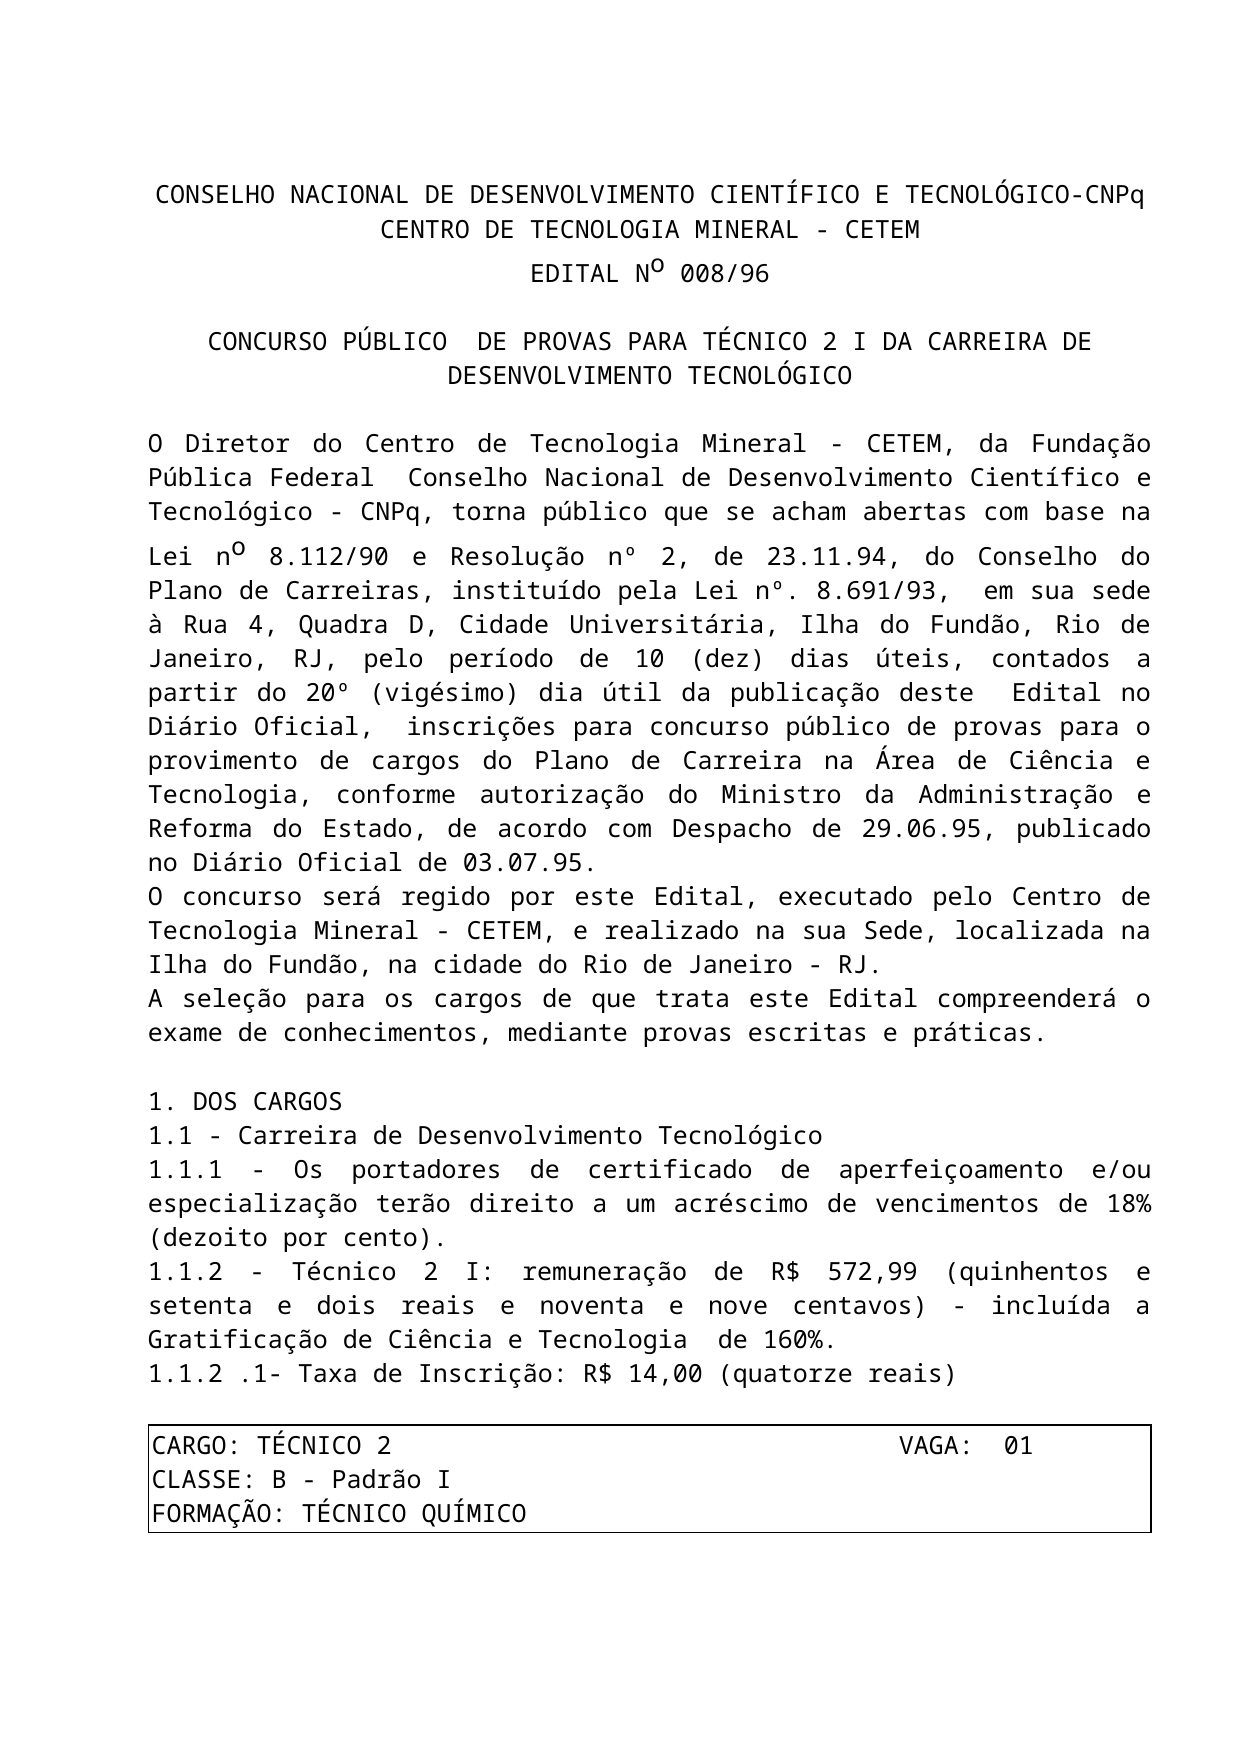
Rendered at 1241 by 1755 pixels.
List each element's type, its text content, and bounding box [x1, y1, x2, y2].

text 1.1.2 - Técnico 2 I: remuneração de R$ 572,99 (quinhentos e setenta e dois reais e noventa e nove centavos) - incluída a Gratificação de Ciência e Tecnologia de 160%. [148, 1253, 1152, 1356]
text 1. DOS CARGOS [148, 1083, 1152, 1117]
text FORMAÇÃO: TÉCNICO QUÍMICO [149, 1492, 1150, 1532]
text A seleção para os cargos de que trata este Edital compreenderá o exame de conhecimentos, mediante provas escritas e práticas. [148, 981, 1152, 1049]
text CENTRO DE TECNOLOGIA MINERAL - CETEM [148, 211, 1152, 245]
text CONSELHO NACIONAL DE DESENVOLVIMENTO CIENTÍFICO E TECNOLÓGICO-CNPq [148, 177, 1152, 211]
text 1.1.2 .1- Taxa de Inscrição: R$ 14,00 (quatorze reais) [148, 1356, 1152, 1390]
text 1.1 - Carreira de Desenvolvimento Tecnológico [148, 1117, 1152, 1151]
text CLASSE: B - Padrão I [149, 1458, 1150, 1492]
text CONCURSO PÚBLICO DE PROVAS PARA TÉCNICO 2 I DA CARREIRA DE DESENVOLVIMENTO TECNOLÓGICO [148, 324, 1152, 392]
text CARGO: TÉCNICO 2 VAGA: 01 [149, 1426, 1150, 1458]
text EDITAL No 008/96 [148, 245, 1152, 289]
text O Diretor do Centro de Tecnologia Mineral - CETEM, da Fundação Pública Federal Conselho Nacional de Desenvolvimento Científico e Tecnológico - CNPq, torna público que se acham abertas com base na Lei no 8.112/90 e Resolução nº 2, de 23.11.94, do Conselho do Plano de Carreiras, instituído pela Lei nº. 8.691/93, em sua sede à Rua 4, Quadra D, Cidade Universitária, Ilha do Fundão, Rio de Janeiro, RJ, pelo período de 10 (dez) dias úteis, contados a partir do 20º (vigésimo) dia útil da publicação deste Edital no Diário Oficial, inscrições para concurso público de provas para o provimento de cargos do Plano de Carreira na Área de Ciência e Tecnologia, conforme autorização do Ministro da Administração e Reforma do Estado, de acordo com Despacho de 29.06.95, publicado no Diário Oficial de 03.07.95. [148, 426, 1152, 879]
text O concurso será regido por este Edital, executado pelo Centro de Tecnologia Mineral - CETEM, e realizado na sua Sede, localizada na Ilha do Fundão, na cidade do Rio de Janeiro - RJ. [148, 879, 1152, 981]
text 1.1.1 - Os portadores de certificado de aperfeiçoamento e/ou especialização terão direito a um acréscimo de vencimentos de 18% (dezoito por cento). [148, 1151, 1152, 1253]
